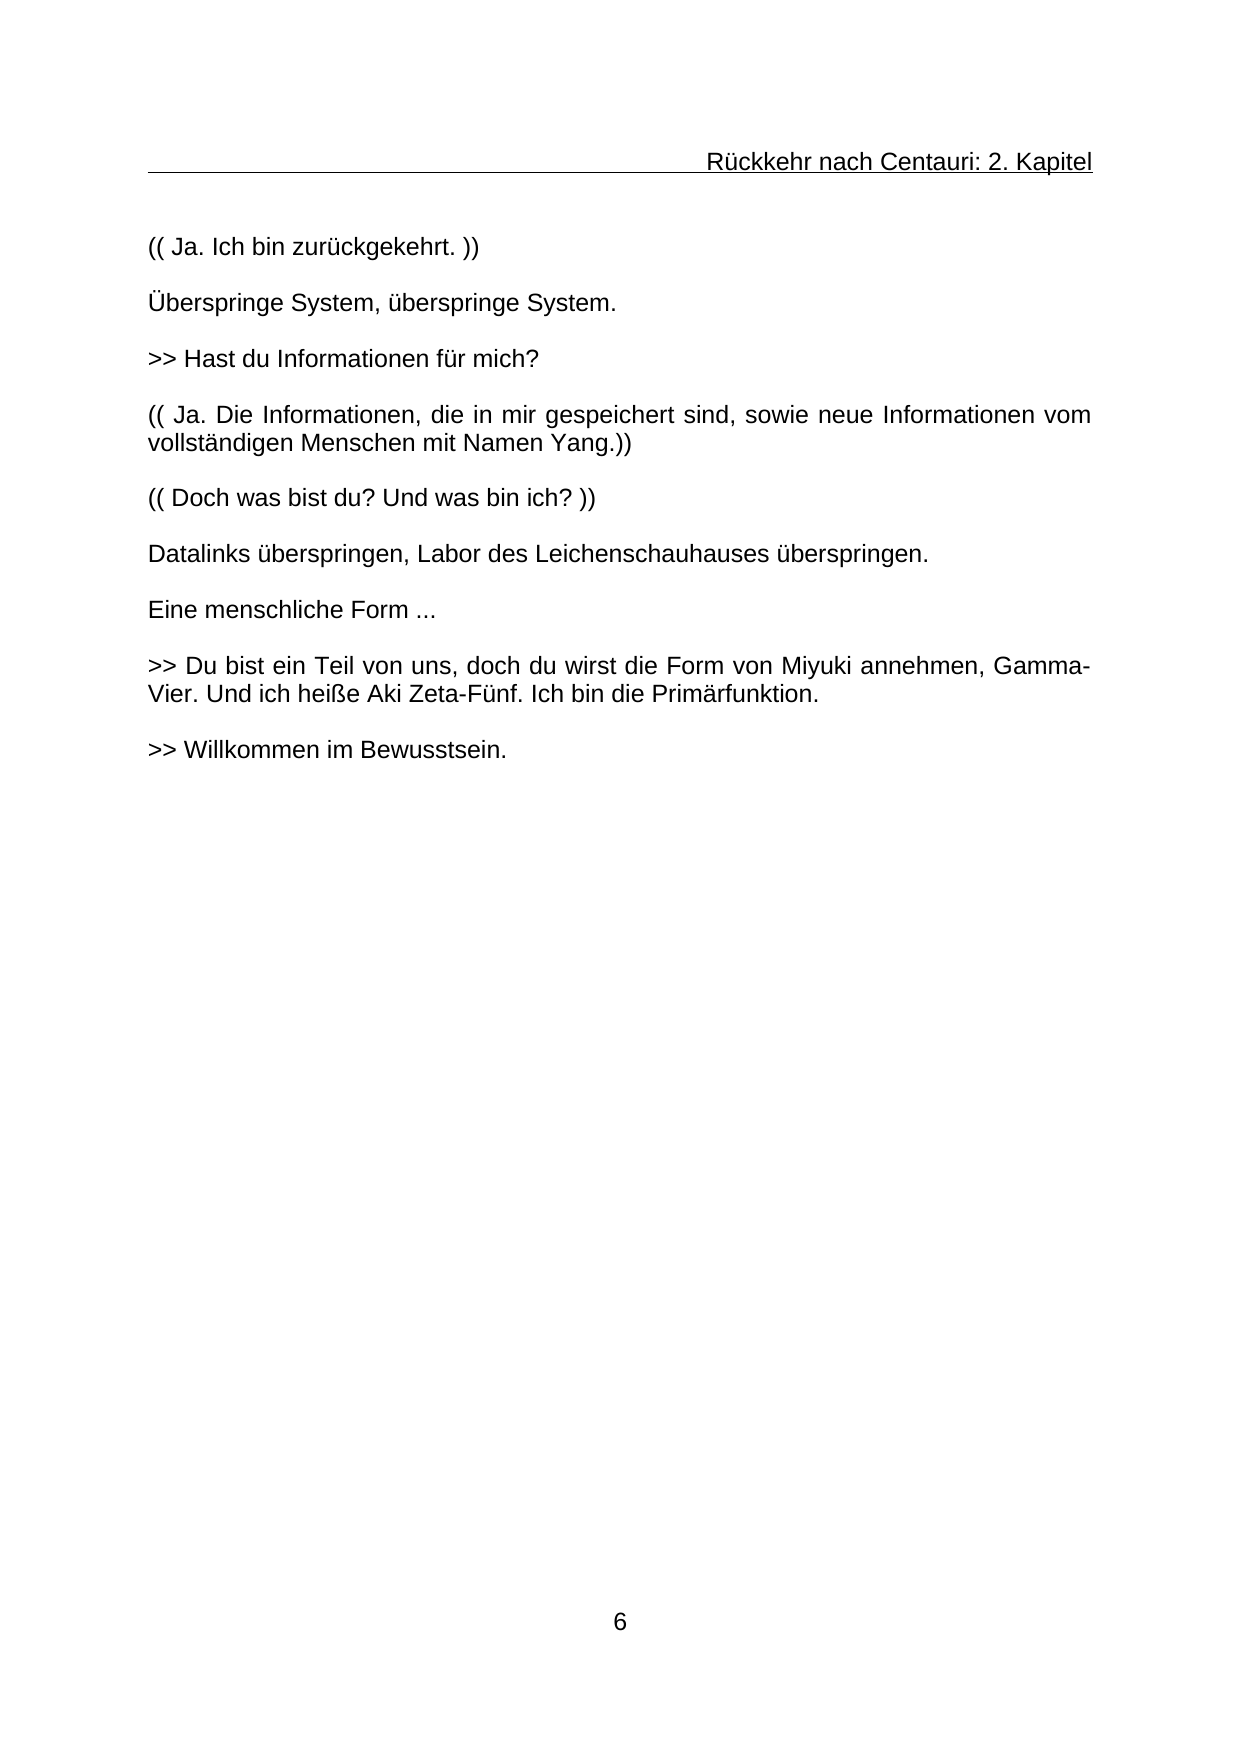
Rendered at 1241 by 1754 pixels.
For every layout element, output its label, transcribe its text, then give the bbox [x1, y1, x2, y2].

text Datalinks überspringen, Labor des Leichenschauhauses überspringen. [148, 540, 1092, 568]
text >> Willkommen im Bewusstsein. [148, 735, 1092, 763]
text >> Hast du Informationen für mich? [148, 344, 1092, 372]
text >> Du bist ein Teil von uns, doch du wirst die Form von Miyuki annehmen, Gamma-Vier. Und ich heiße Aki Zeta-Fünf. Ich bin die Primärfunktion. [148, 652, 1092, 707]
text (( Ja. Ich bin zurückgekehrt. )) [148, 233, 1092, 261]
text Überspringe System, überspringe System. [148, 289, 1092, 317]
text (( Doch was bist du? Und was bin ich? )) [148, 484, 1092, 512]
text Eine menschliche Form ... [148, 596, 1092, 624]
text (( Ja. Die Informationen, die in mir gespeichert sind, sowie neue Informationen vom vollständigen Menschen mit Namen Yang.)) [148, 400, 1092, 456]
